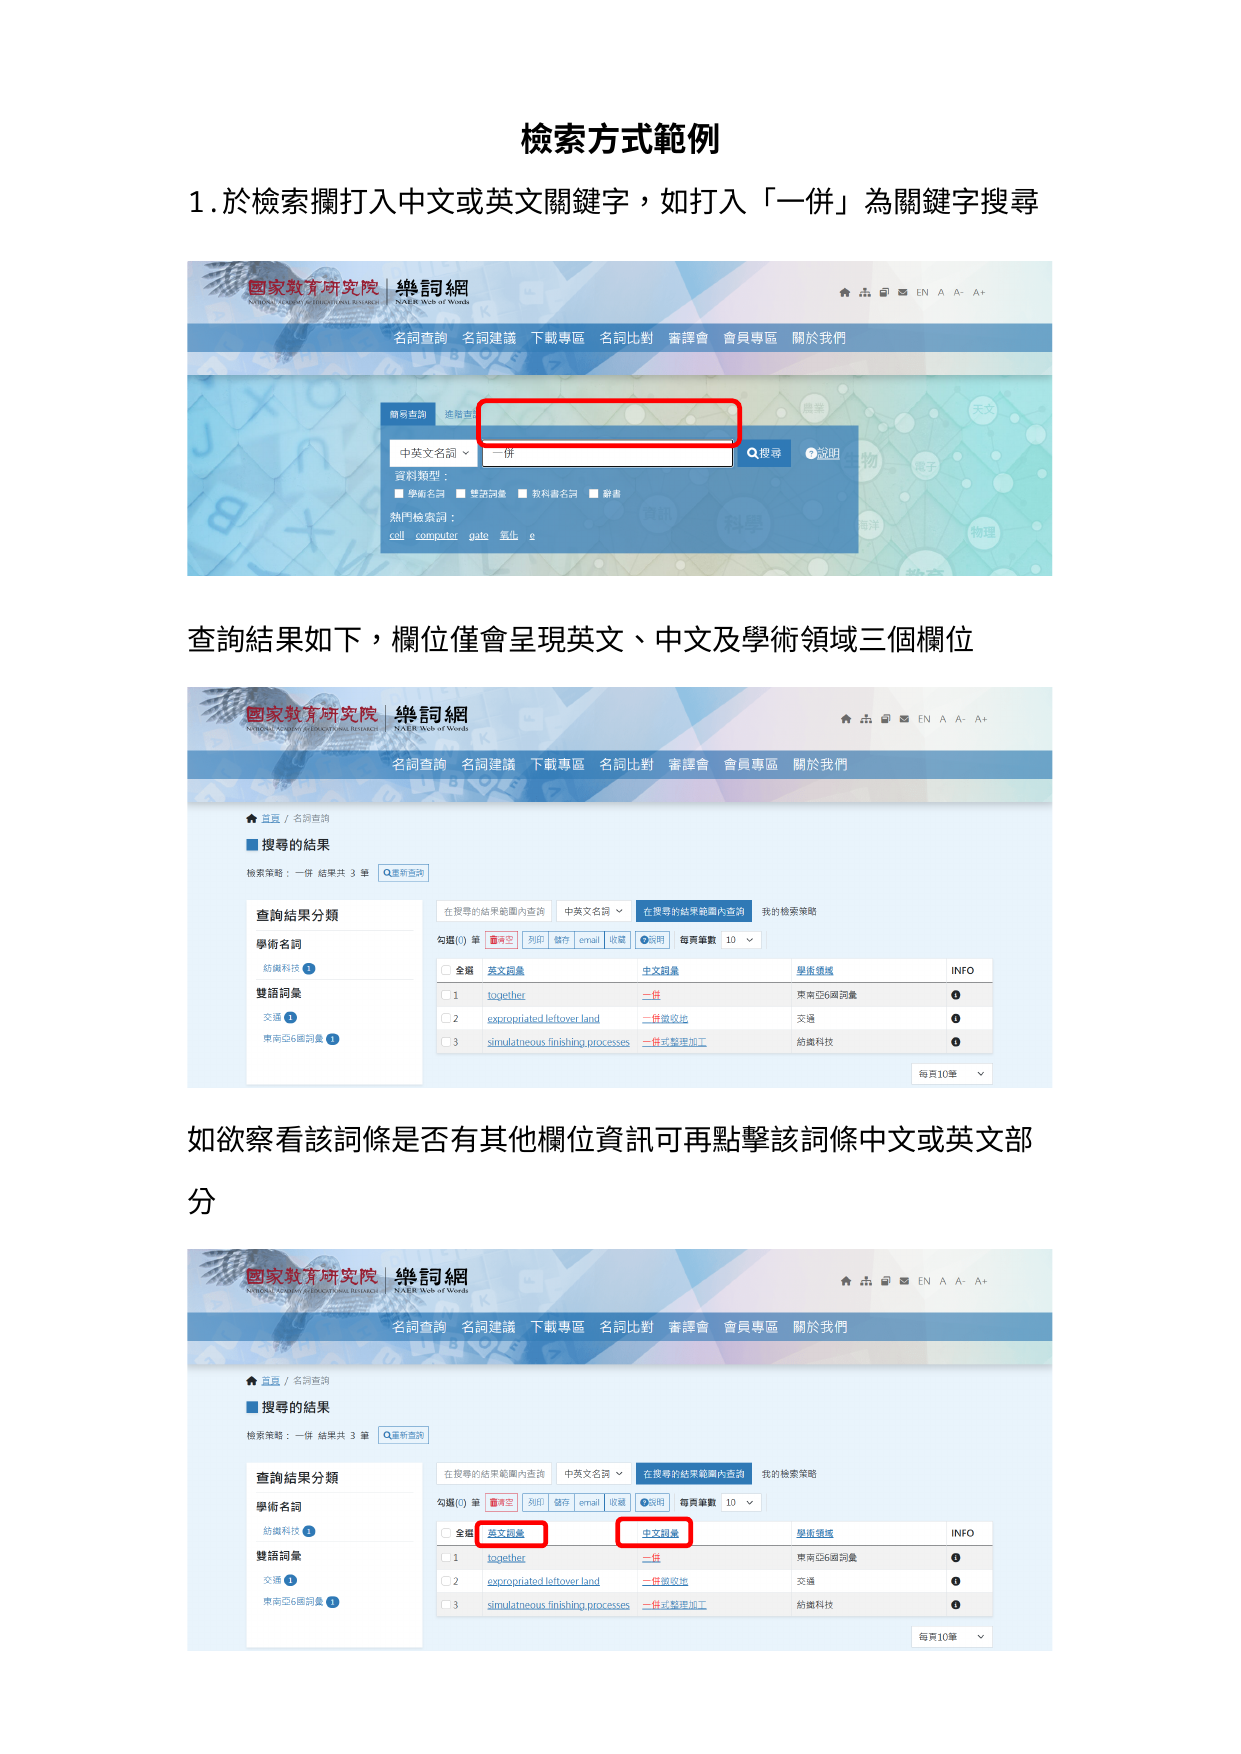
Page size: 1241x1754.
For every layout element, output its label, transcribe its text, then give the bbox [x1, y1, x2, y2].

text 如欲察看該詞條是否有其他欄位資訊可再點擊該詞條中文或英文部分 [187, 1096, 1053, 1221]
text 查詢結果如下，欄位僅會呈現英文、中文及學術領域三個欄位 [187, 596, 1053, 658]
text 1.於檢索攔打入中文或英文關鍵字，如打入「一併」為關鍵字搜尋 [187, 158, 1053, 221]
text 檢索方式範例 [187, 96, 1053, 158]
